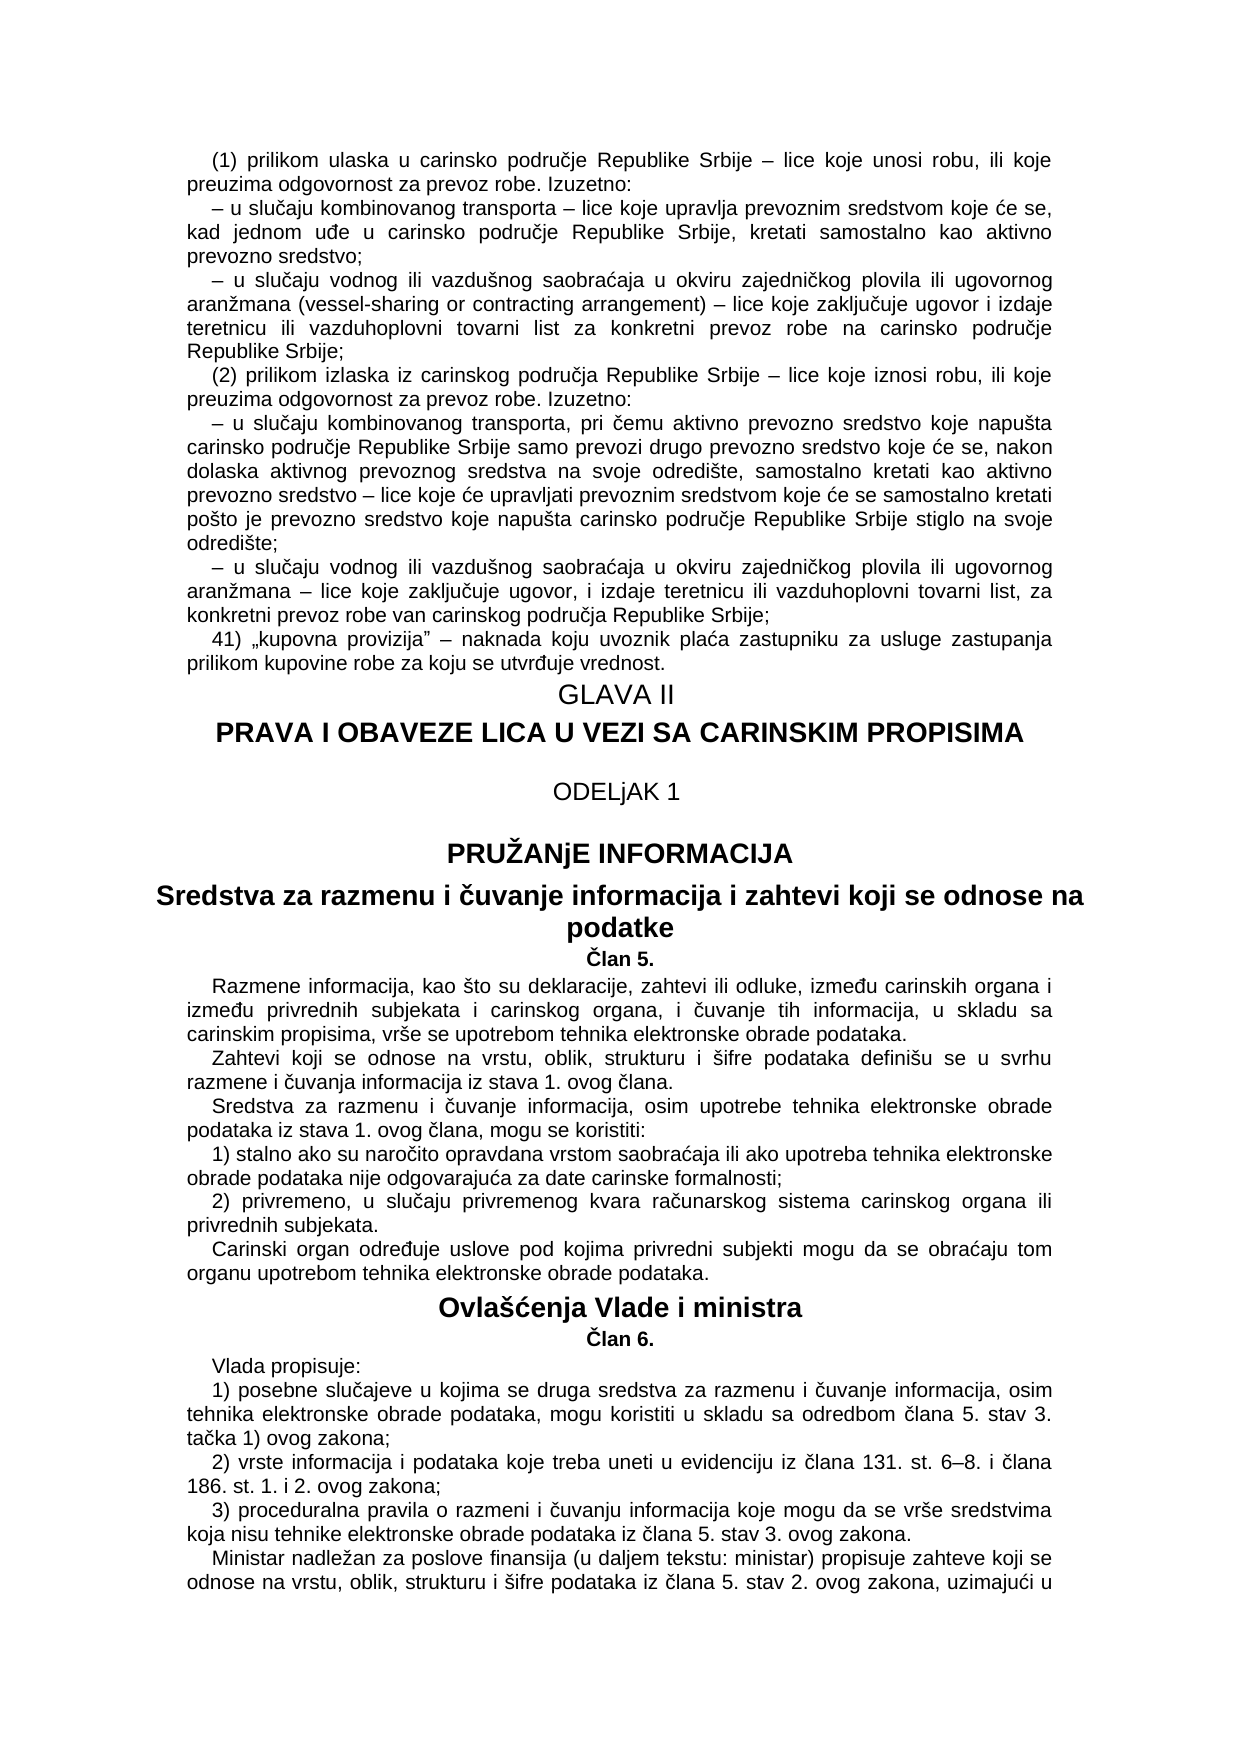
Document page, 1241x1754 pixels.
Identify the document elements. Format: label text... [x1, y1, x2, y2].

text GLAVA II [148, 678, 1093, 710]
text Sredstva za razmenu i čuvanje informacija i zahtevi koji se odnose na podatke [148, 879, 1093, 943]
text – u slučaju vodnog ili vazdušnog saobraćaja u okviru zajedničkog plovila ili ugovornog aranžmana – lice koje zaključuje ugovor, i izdaje teretnicu ili vazduhoplovni tovarni list, za konkretni prevoz robe van carinskog područja Republike Srbije; [187, 555, 1053, 627]
text 41) „kupovna provizijaˮ – naknada koju uvoznik plaća zastupniku za usluge zastupanja prilikom kupovine robe za koju se utvrđuje vrednost. [187, 627, 1053, 675]
text Sredstva za razmenu i čuvanje informacija, osim upotrebe tehnika elektronske obrade podataka iz stava 1. ovog člana, mogu se koristiti: [187, 1093, 1053, 1141]
text (1) prilikom ulaska u carinsko područje Republike Srbije – lice koje unosi robu, ili koje preuzima odgovornost za prevoz robe. Izuzetno: [187, 148, 1053, 196]
text – u slučaju kombinovanog transporta – lice koje upravlja prevoznim sredstvom koje će se, kad jednom uđe u carinsko područje Republike Srbije, kretati samostalno kao aktivno prevozno sredstvo; [187, 196, 1053, 267]
text Član 5. [148, 947, 1093, 971]
text 1) stalno ako su naročito opravdana vrstom saobraćaja ili ako upotreba tehnika elektronske obrade podataka nije odgovarajuća za date carinske formalnosti; [187, 1141, 1053, 1189]
text 3) proceduralna pravila o razmeni i čuvanju informacija koje mogu da se vrše sredstvima koja nisu tehnike elektronske obrade podataka iz člana 5. stav 3. ovog zakona. [187, 1498, 1053, 1546]
text 2) vrste informacija i podataka koje treba uneti u evidenciju iz člana 131. st. 6–8. i člana 186. st. 1. i 2. ovog zakona; [187, 1450, 1053, 1498]
text 1) posebne slučajeve u kojima se druga sredstva za razmenu i čuvanje informacija, osim tehnika elektronske obrade podataka, mogu koristiti u skladu sa odredbom člana 5. stav 3. tačka 1) ovog zakona; [187, 1378, 1053, 1450]
text Ovlašćenja Vlade i ministra [148, 1291, 1093, 1324]
text Razmene informacija, kao što su deklaracije, zahtevi ili odluke, između carinskih organa i između privrednih subjekata i carinskog organa, i čuvanje tih informacija, u skladu sa carinskim propisima, vrše se upotrebom tehnika elektronske obrade podataka. [187, 974, 1053, 1046]
text PRUŽANjE INFORMACIJA [171, 837, 1069, 869]
text ODELjAK 1 [148, 777, 1093, 806]
text Vlada propisuje: [187, 1354, 1053, 1378]
text Član 6. [148, 1327, 1093, 1351]
text PRAVA I OBAVEZE LICA U VEZI SA CARINSKIM PROPISIMA [171, 716, 1069, 749]
text – u slučaju vodnog ili vazdušnog saobraćaja u okviru zajedničkog plovila ili ugovornog aranžmana (vessel-sharing or contracting arrangement) – lice koje zaključuje ugovor i izdaje teretnicu ili vazduhoplovni tovarni list za konkretni prevoz robe na carinsko područje Republike Srbije; [187, 267, 1053, 363]
text Ministar nadležan za poslove finansija (u daljem tekstu: ministar) propisuje zahteve koji se odnose na vrstu, oblik, strukturu i šifre podataka iz člana 5. stav 2. ovog zakona, uzimajući u [187, 1546, 1053, 1594]
text 2) privremeno, u slučaju privremenog kvara računarskog sistema carinskog organa ili privrednih subjekata. [187, 1189, 1053, 1237]
text (2) prilikom izlaska iz carinskog područja Republike Srbije – lice koje iznosi robu, ili koje preuzima odgovornost za prevoz robe. Izuzetno: [187, 363, 1053, 411]
text – u slučaju kombinovanog transporta, pri čemu aktivno prevozno sredstvo koje napušta carinsko područje Republike Srbije samo prevozi drugo prevozno sredstvo koje će se, nakon dolaska aktivnog prevoznog sredstva na svoje odredište, samostalno kretati kao aktivno prevozno sredstvo – lice koje će upravljati prevoznim sredstvom koje će se samostalno kretati pošto je prevozno sredstvo koje napušta carinsko područje Republike Srbije stiglo na svoje odredište; [187, 411, 1053, 555]
text Zahtevi koji se odnose na vrstu, oblik, strukturu i šifre podataka definišu se u svrhu razmene i čuvanja informacija iz stava 1. ovog člana. [187, 1046, 1053, 1093]
text Carinski organ određuje uslove pod kojima privredni subjekti mogu da se obraćaju tom organu upotrebom tehnika elektronske obrade podataka. [187, 1237, 1053, 1285]
